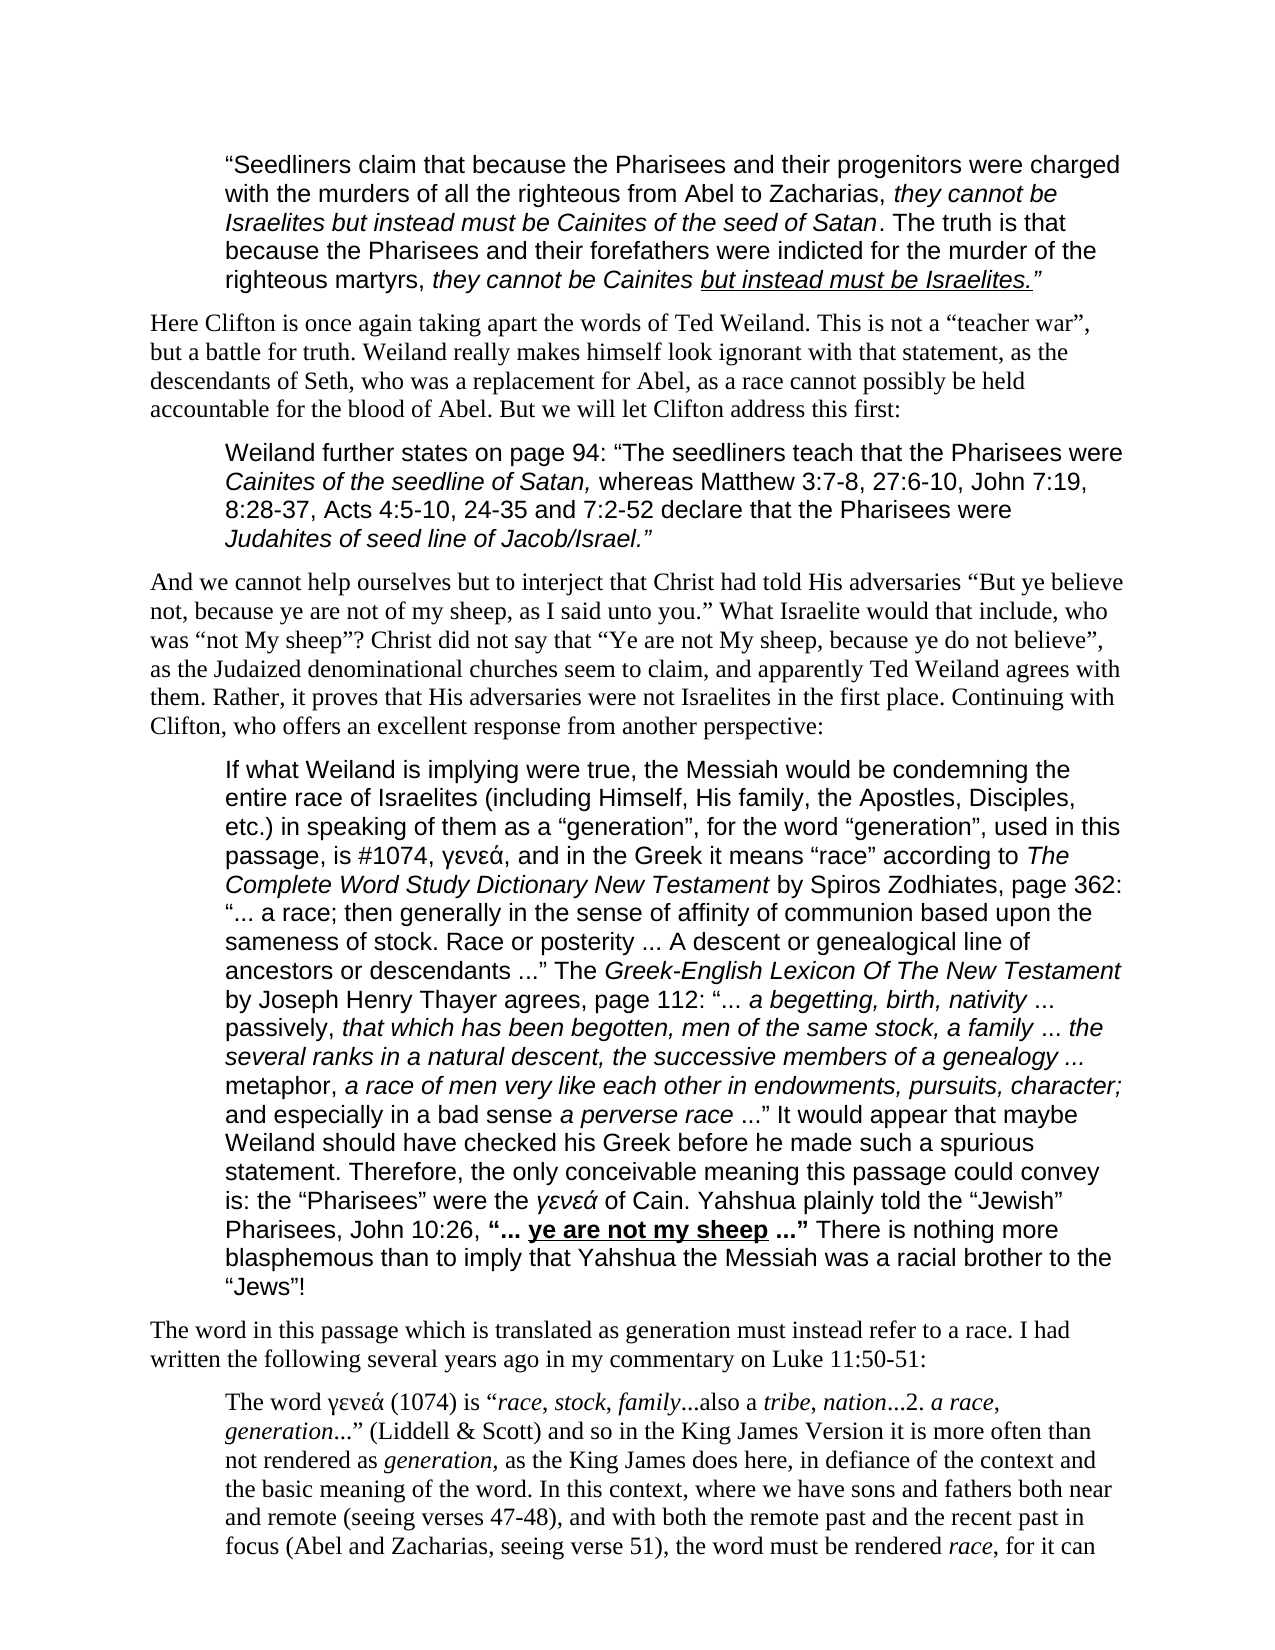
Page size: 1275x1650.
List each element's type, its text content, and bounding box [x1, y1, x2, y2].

text If what Weiland is implying were true, the Messiah would be condemning the entire race of Israelites (including Himself, His family, the Apostles, Disciples, etc.) in speaking of them as a “generation”, for the word “generation”, used in this passage, is #1074, γενεά, and in the Greek it means “race” according to The Complete Word Study Dictionary New Testament by Spiros Zodhiates, page 362: “... a race; then generally in the sense of affinity of communion based upon the sameness of stock. Race or posterity ... A descent or genealogical line of ancestors or descendants ...” The Greek-English Lexicon Of The New Testament by Joseph Henry Thayer agrees, page 112: “... a begetting, birth, nativity ... passively, that which has been begotten, men of the same stock, a family ... the several ranks in a natural descent, the successive members of a genealogy ... metaphor, a race of men very like each other in endowments, pursuits, character; and especially in a bad sense a perverse race ...” It would appear that maybe Weiland should have checked his Greek before he made such a spurious statement. Therefore, the only conceivable meaning this passage could convey is: the “Pharisees” were the γενεά of Cain. Yahshua plainly told the “Jewish” Pharisees, John 10:26, “... ye are not my sheep ...” There is nothing more blasphemous than to imply that Yahshua the Messiah was a racial brother to the “Jews”! [225, 754, 1125, 1301]
text The word in this passage which is translated as generation must instead refer to a race. I had written the following several years ago in my commentary on Luke 11:50-51: [150, 1315, 1125, 1373]
text “Seedliners claim that because the Pharisees and their progenitors were charged with the murders of all the righteous from Abel to Zacharias, they cannot be Israelites but instead must be Cainites of the seed of Satan. The truth is that because the Pharisees and their forefathers were indicted for the murder of the righteous martyrs, they cannot be Cainites but instead must be Israelites.” [225, 150, 1125, 294]
text The word γενεά (1074) is “race, stock, family...also a tribe, nation...2. a race, generation...” (Liddell & Scott) and so in the King James Version it is more often than not rendered as generation, as the King James does here, in defiance of the context and the basic meaning of the word. In this context, where we have sons and fathers both near and remote (seeing verses 47-48), and with both the remote past and the recent past in focus (Abel and Zacharias, seeing verse 51), the word must be rendered race, for it can [225, 1387, 1125, 1560]
text Weiland further states on page 94: “The seedliners teach that the Pharisees were Cainites of the seedline of Satan, whereas Matthew 3:7-8, 27:6-10, John 7:19, 8:28-37, Acts 4:5-10, 24-35 and 7:2-52 declare that the Pharisees were Judahites of seed line of Jacob/Israel.” [225, 438, 1125, 553]
text And we cannot help ourselves but to interject that Christ had told His adversaries “But ye believe not, because ye are not of my sheep, as I said unto you.” What Israelite would that include, who was “not My sheep”? Christ did not say that “Ye are not My sheep, because ye do not believe”, as the Judaized denominational churches seem to claim, and apparently Ted Weiland agrees with them. Rather, it proves that His adversaries were not Israelites in the first place. Continuing with Clifton, who offers an excellent response from another perspective: [150, 567, 1125, 740]
text Here Clifton is once again taking apart the words of Ted Weiland. This is not a “teacher war”, but a battle for truth. Weiland really makes himself look ignorant with that statement, as the descendants of Seth, who was a replacement for Abel, as a race cannot possibly be held accountable for the blood of Abel. But we will let Clifton address this first: [150, 308, 1125, 423]
